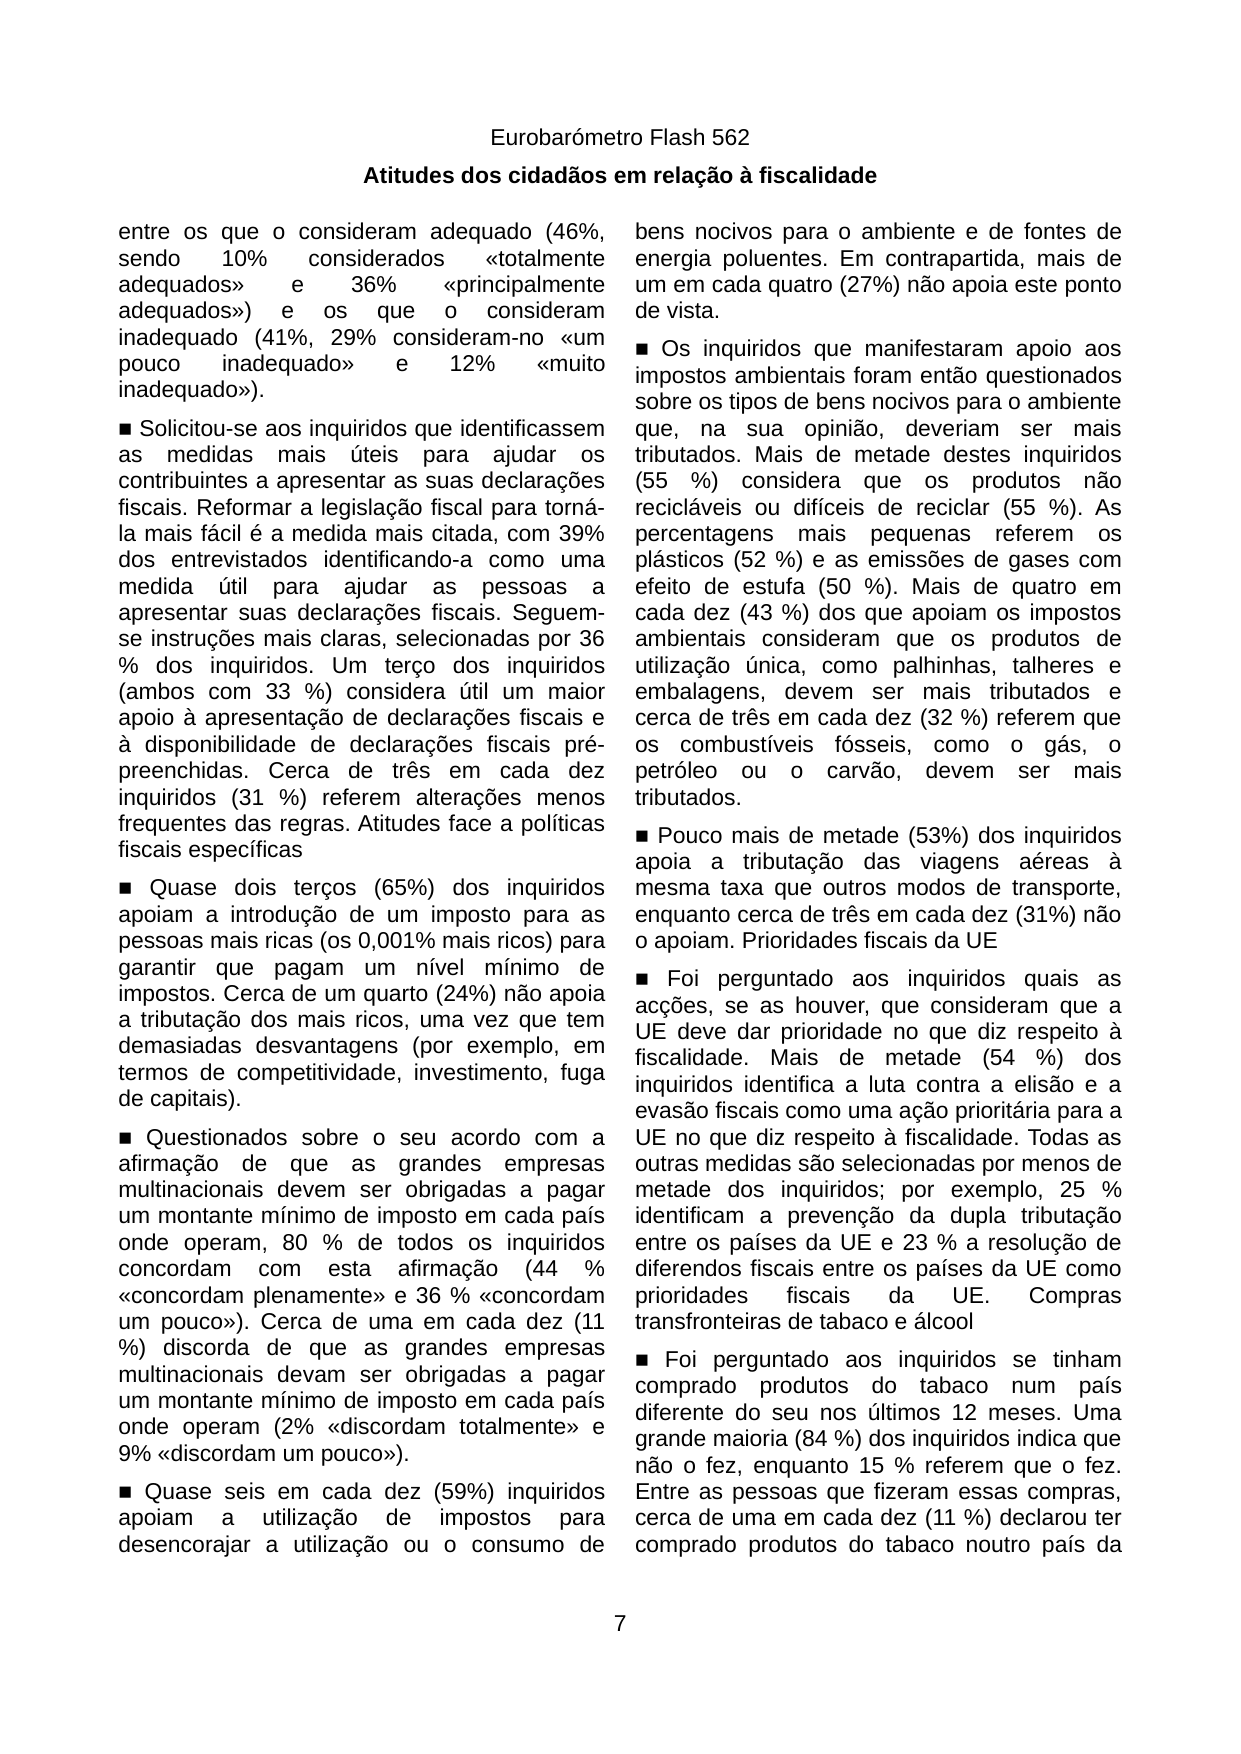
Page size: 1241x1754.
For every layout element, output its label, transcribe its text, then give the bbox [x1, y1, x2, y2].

text ■ Quase seis em cada dez (59%) inquiridos apoiam a utilização de impostos para desencorajar a utilização ou o consumo de [118, 1478, 605, 1557]
text ■ Foi perguntado aos inquiridos quais as acções, se as houver, que consideram que a UE deve dar prioridade no que diz respeito à fiscalidade. Mais de metade (54 %) dos inquiridos identifica a luta contra a elisão e a evasão fiscais como uma ação prioritária para a UE no que diz respeito à fiscalidade. Todas as outras medidas são selecionadas por menos de metade dos inquiridos; por exemplo, 25 % identificam a prevenção da dupla tributação entre os países da UE e 23 % a resolução de diferendos fiscais entre os países da UE como prioridades fiscais da UE. Compras transfronteiras de tabaco e álcool [635, 965, 1122, 1334]
text ■ Quase dois terços (65%) dos inquiridos apoiam a introdução de um imposto para as pessoas mais ricas (os 0,001% mais ricos) para garantir que pagam um nível mínimo de impostos. Cerca de um quarto (24%) não apoia a tributação dos mais ricos, uma vez que tem demasiadas desvantagens (por exemplo, em termos de competitividade, investimento, fuga de capitais). [118, 874, 605, 1112]
text ■ Questionados sobre o seu acordo com a afirmação de que as grandes empresas multinacionais devem ser obrigadas a pagar um montante mínimo de imposto em cada país onde operam, 80 % de todos os inquiridos concordam com esta afirmação (44 % «concordam plenamente» e 36 % «concordam um pouco»). Cerca de uma em cada dez (11 %) discorda de que as grandes empresas multinacionais devam ser obrigadas a pagar um montante mínimo de imposto em cada país onde operam (2% «discordam totalmente» e 9% «discordam um pouco»). [118, 1123, 605, 1466]
text ■ Solicitou-se aos inquiridos que identificassem as medidas mais úteis para ajudar os contribuintes a apresentar as suas declarações fiscais. Reformar a legislação fiscal para torná-la mais fácil é a medida mais citada, com 39% dos entrevistados identificando-a como uma medida útil para ajudar as pessoas a apresentar suas declarações fiscais. Seguem-se instruções mais claras, selecionadas por 36 % dos inquiridos. Um terço dos inquiridos (ambos com 33 %) considera útil um maior apoio à apresentação de declarações fiscais e à disponibilidade de declarações fiscais pré-preenchidas. Cerca de três em cada dez inquiridos (31 %) referem alterações menos frequentes das regras. Atitudes face a políticas fiscais específicas [118, 414, 605, 862]
text entre os que o consideram adequado (46%, sendo 10% considerados «totalmente adequados» e 36% «principalmente adequados») e os que o consideram inadequado (41%, 29% consideram-no «um pouco inadequado» e 12% «muito inadequado»). [118, 218, 605, 403]
text ■ Os inquiridos que manifestaram apoio aos impostos ambientais foram então questionados sobre os tipos de bens nocivos para o ambiente que, na sua opinião, deveriam ser mais tributados. Mais de metade destes inquiridos (55 %) considera que os produtos não recicláveis ou difíceis de reciclar (55 %). As percentagens mais pequenas referem os plásticos (52 %) e as emissões de gases com efeito de estufa (50 %). Mais de quatro em cada dez (43 %) dos que apoiam os impostos ambientais consideram que os produtos de utilização única, como palhinhas, talheres e embalagens, devem ser mais tributados e cerca de três em cada dez (32 %) referem que os combustíveis fósseis, como o gás, o petróleo ou o carvão, devem ser mais tributados. [635, 335, 1122, 810]
text ■ Pouco mais de metade (53%) dos inquiridos apoia a tributação das viagens aéreas à mesma taxa que outros modos de transporte, enquanto cerca de três em cada dez (31%) não o apoiam. Prioridades fiscais da UE [635, 822, 1122, 953]
text bens nocivos para o ambiente e de fontes de energia poluentes. Em contrapartida, mais de um em cada quatro (27%) não apoia este ponto de vista. [635, 218, 1122, 323]
text ■ Foi perguntado aos inquiridos se tinham comprado produtos do tabaco num país diferente do seu nos últimos 12 meses. Uma grande maioria (84 %) dos inquiridos indica que não o fez, enquanto 15 % referem que o fez. Entre as pessoas que fizeram essas compras, cerca de uma em cada dez (11 %) declarou ter comprado produtos do tabaco noutro país da [635, 1346, 1122, 1557]
